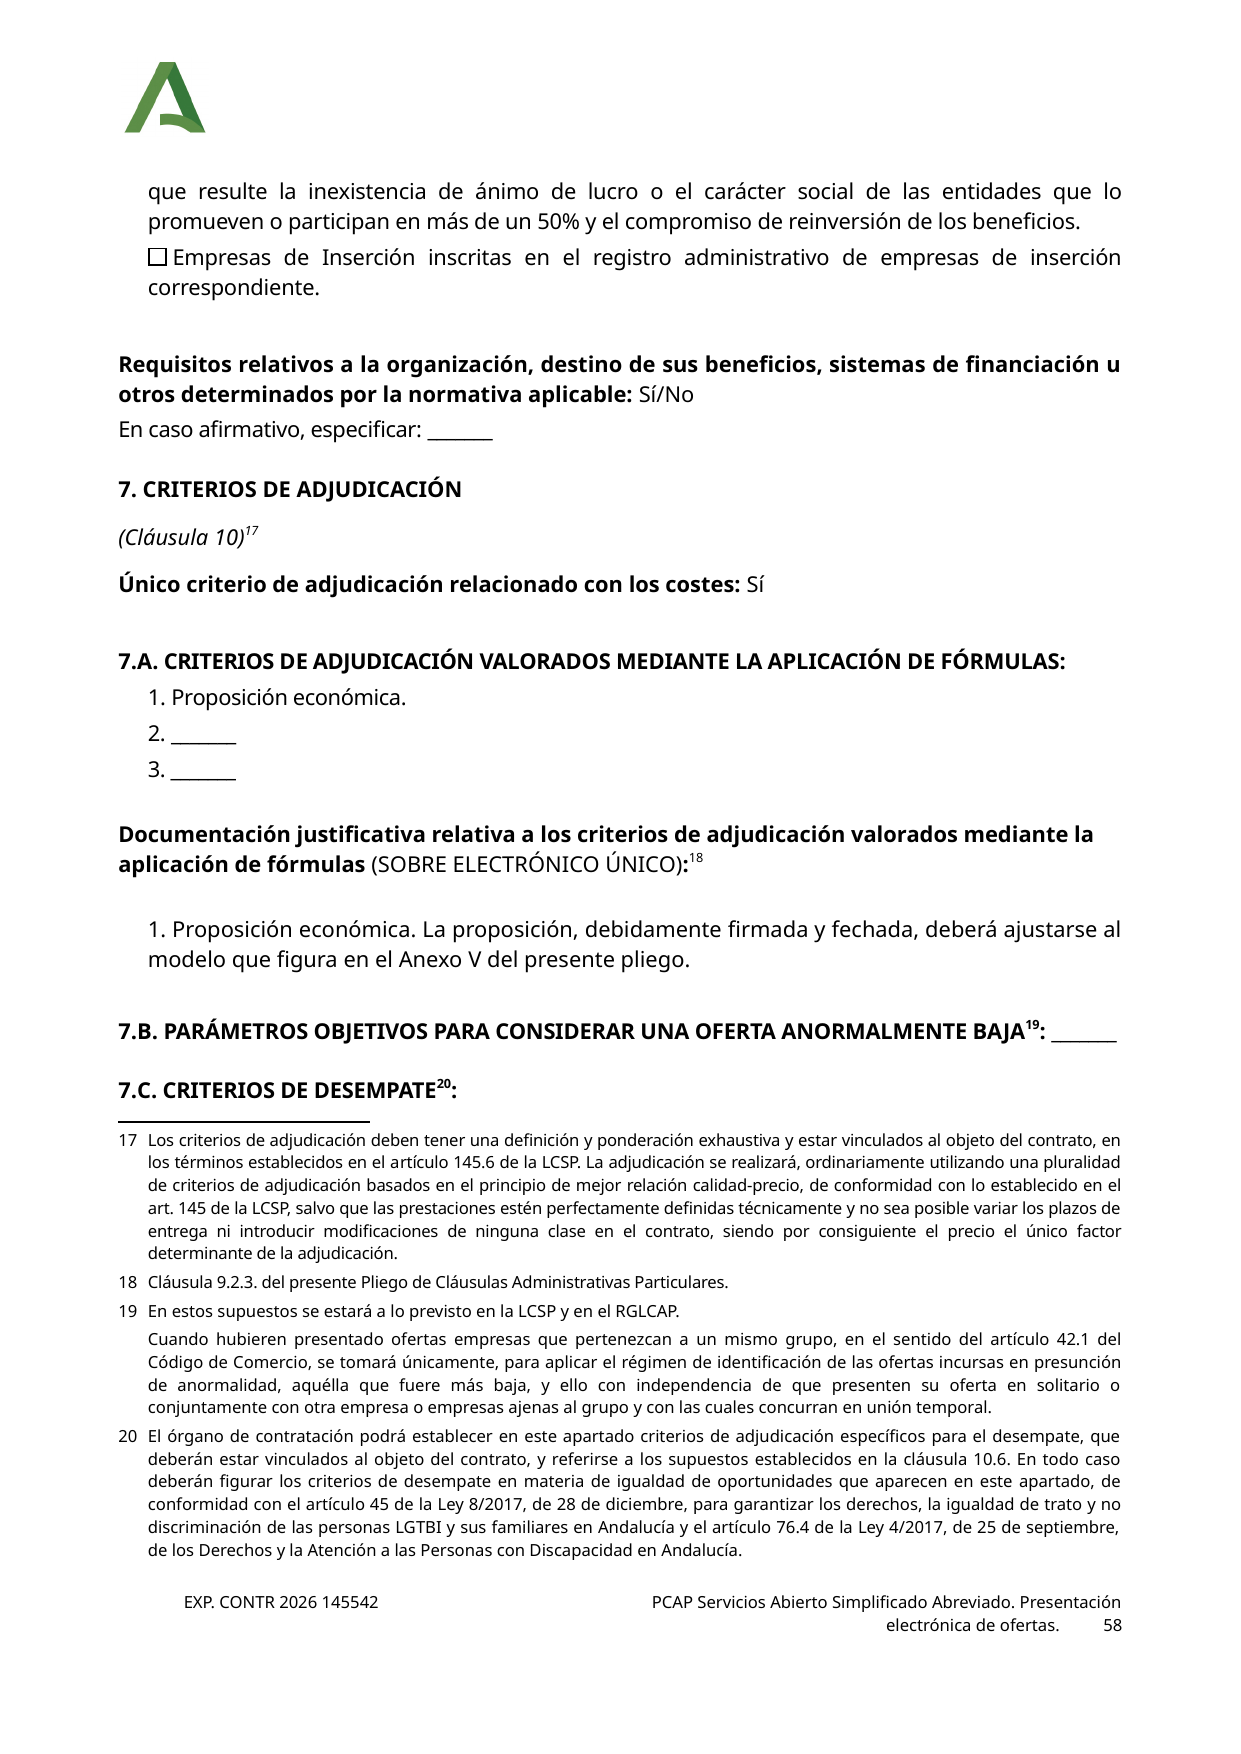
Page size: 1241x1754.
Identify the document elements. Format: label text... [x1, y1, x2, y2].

text Requisitos relativos a la organización, destino de sus beneficios, sistemas de financiación u otros determinados por la normativa aplicable: Sí/No [118, 349, 1122, 408]
text que resulte la inexistencia de ánimo de lucro o el carácter social de las entidades que lo promueven o participan en más de un 50% y el compromiso de reinversión de los beneficios. [148, 176, 1122, 236]
text El órgano de contratación podrá establecer en este apartado criterios de adjudicación específicos para el desempate, que deberán estar vinculados al objeto del contrato, y referirse a los supuestos establecidos en la cláusula 10.6. En todo caso deberán figurar los criterios de desempate en materia de igualdad de oportunidades que aparecen en este apartado, de conformidad con el artículo 45 de la Ley 8/2017, de 28 de diciembre, para garantizar los derechos, la igualdad de trato y no discriminación de las personas LGTBI y sus familiares en Andalucía y el artículo 76.4 de la Ley 4/2017, de 25 de septiembre, de los Derechos y la Atención a las Personas con Discapacidad en Andalucía. [118, 1425, 1122, 1561]
text Empresas de Inserción inscritas en el registro administrativo de empresas de inserción correspondiente. [148, 242, 1122, 301]
text Cláusula 9.2.3. del presente Pliego de Cláusulas Administrativas Particulares. [118, 1271, 1122, 1293]
text 7.B. PARÁMETROS OBJETIVOS PARA CONSIDERAR UNA OFERTA ANORMALMENTE BAJA: _______ [118, 1016, 1122, 1045]
text 7. CRITERIOS DE ADJUDICACIÓN [118, 474, 1122, 504]
text En estos supuestos se estará a lo previsto en la LCSP y en el RGLCAP. [118, 1299, 1122, 1322]
text Cuando hubieren presentado ofertas empresas que pertenezcan a un mismo grupo, en el sentido del artículo 42.1 del Código de Comercio, se tomará únicamente, para aplicar el régimen de identificación de las ofertas incursas en presunción de anormalidad, aquélla que fuere más baja, y ello con independencia de que presenten su oferta en solitario o conjuntamente con otra empresa o empresas ajenas al grupo y con las cuales concurran en unión temporal. [118, 1328, 1122, 1419]
text Único criterio de adjudicación relacionado con los costes: Sí [118, 569, 1122, 599]
text 7.A. CRITERIOS DE ADJUDICACIÓN VALORADOS MEDIANTE LA APLICACIÓN DE FÓRMULAS: [118, 646, 1122, 676]
text 3. _______ [148, 753, 1122, 783]
text (Cláusula 10) [118, 522, 1122, 551]
text Documentación justificativa relativa a los criterios de adjudicación valorados mediante la aplicación de fórmulas (SOBRE ELECTRÓNICO ÚNICO): [118, 819, 1122, 879]
text En caso afirmativo, especificar: _______ [118, 414, 1122, 444]
text 2. _______ [148, 718, 1122, 748]
text 1. Proposición económica. La proposición, debidamente firmada y fechada, deberá ajustarse al modelo que figura en el Anexo V del presente pliego. [148, 914, 1122, 974]
text Los criterios de adjudicación deben tener una definición y ponderación exhaustiva y estar vinculados al objeto del contrato, en los términos establecidos en el artículo 145.6 de la LCSP. La adjudicación se realizará, ordinariamente utilizando una pluralidad de criterios de adjudicación basados en el principio de mejor relación calidad-precio, de conformidad con lo establecido en el art. 145 de la LCSP, salvo que las prestaciones estén perfectamente definidas técnicamente y no sea posible variar los plazos de entrega ni introducir modificaciones de ninguna clase en el contrato, siendo por consiguiente el precio el único factor determinante de la adjudicación. [118, 1128, 1122, 1265]
picture [120, 57, 210, 137]
text 1. Proposición económica. [148, 682, 1122, 712]
text 7.C. CRITERIOS DE DESEMPATE: [118, 1075, 1122, 1105]
